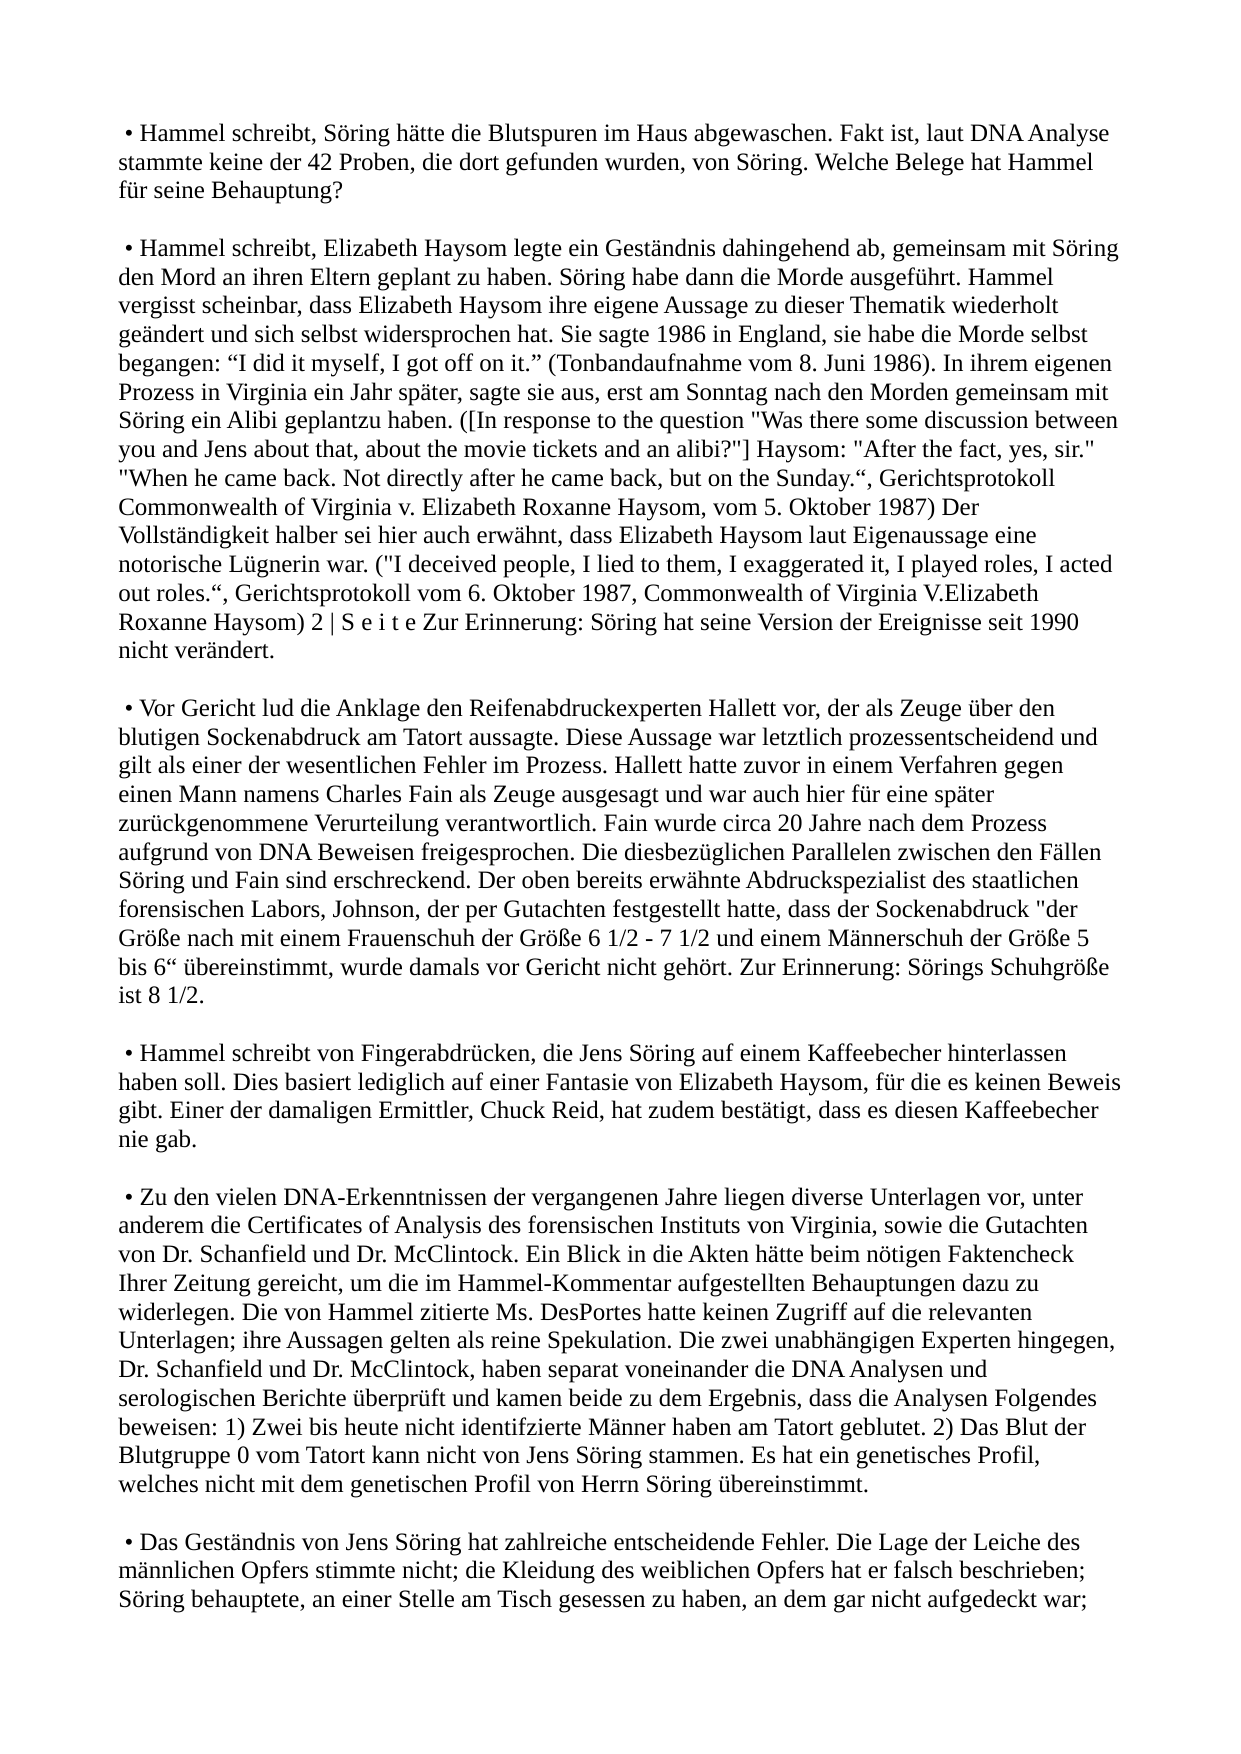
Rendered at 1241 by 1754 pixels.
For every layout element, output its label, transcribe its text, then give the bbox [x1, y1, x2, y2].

text • Hammel schreibt, Söring hätte die Blutspuren im Haus abgewaschen. Fakt ist, laut DNA Analyse stammte keine der 42 Proben, die dort gefunden wurden, von Söring. Welche Belege hat Hammel für seine Behauptung? [118, 118, 1122, 204]
text • Das Geständnis von Jens Söring hat zahlreiche entscheidende Fehler. Die Lage der Leiche des männlichen Opfers stimmte nicht; die Kleidung des weiblichen Opfers hat er falsch beschrieben; Söring behauptete, an einer Stelle am Tisch gesessen zu haben, an dem gar nicht aufgedeckt war; [118, 1527, 1122, 1613]
text • Vor Gericht lud die Anklage den Reifenabdruckexperten Hallett vor, der als Zeuge über den blutigen Sockenabdruck am Tatort aussagte. Diese Aussage war letztlich prozessentscheidend und gilt als einer der wesentlichen Fehler im Prozess. Hallett hatte zuvor in einem Verfahren gegen einen Mann namens Charles Fain als Zeuge ausgesagt und war auch hier für eine später zurückgenommene Verurteilung verantwortlich. Fain wurde circa 20 Jahre nach dem Prozess aufgrund von DNA Beweisen freigesprochen. Die diesbezüglichen Parallelen zwischen den Fällen Söring und Fain sind erschreckend. Der oben bereits erwähnte Abdruckspezialist des staatlichen forensischen Labors, Johnson, der per Gutachten festgestellt hatte, dass der Sockenabdruck "der Größe nach mit einem Frauenschuh der Größe 6 1/2 - 7 1/2 und einem Männerschuh der Größe 5 bis 6“ übereinstimmt, wurde damals vor Gericht nicht gehört. Zur Erinnerung: Sörings Schuhgröße ist 8 1/2. [118, 693, 1122, 1009]
text • Zu den vielen DNA-Erkenntnissen der vergangenen Jahre liegen diverse Unterlagen vor, unter anderem die Certificates of Analysis des forensischen Instituts von Virginia, sowie die Gutachten von Dr. Schanfield und Dr. McClintock. Ein Blick in die Akten hätte beim nötigen Faktencheck Ihrer Zeitung gereicht, um die im Hammel-Kommentar aufgestellten Behauptungen dazu zu widerlegen. Die von Hammel zitierte Ms. DesPortes hatte keinen Zugriff auf die relevanten Unterlagen; ihre Aussagen gelten als reine Spekulation. Die zwei unabhängigen Experten hingegen, Dr. Schanfield und Dr. McClintock, haben separat voneinander die DNA Analysen und serologischen Berichte überprüft und kamen beide zu dem Ergebnis, dass die Analysen Folgendes beweisen: 1) Zwei bis heute nicht identifzierte Männer haben am Tatort geblutet. 2) Das Blut der Blutgruppe 0 vom Tatort kann nicht von Jens Söring stammen. Es hat ein genetisches Profil, welches nicht mit dem genetischen Profil von Herrn Söring übereinstimmt. [118, 1182, 1122, 1498]
text • Hammel schreibt, Elizabeth Haysom legte ein Geständnis dahingehend ab, gemeinsam mit Söring den Mord an ihren Eltern geplant zu haben. Söring habe dann die Morde ausgeführt. Hammel vergisst scheinbar, dass Elizabeth Haysom ihre eigene Aussage zu dieser Thematik wiederholt geändert und sich selbst widersprochen hat. Sie sagte 1986 in England, sie habe die Morde selbst begangen: “I did it myself, I got off on it.” (Tonbandaufnahme vom 8. Juni 1986). In ihrem eigenen Prozess in Virginia ein Jahr später, sagte sie aus, erst am Sonntag nach den Morden gemeinsam mit Söring ein Alibi geplantzu haben. ([In response to the question "Was there some discussion between you and Jens about that, about the movie tickets and an alibi?"] Haysom: "After the fact, yes, sir." "When he came back. Not directly after he came back, but on the Sunday.“, Gerichtsprotokoll Commonwealth of Virginia v. Elizabeth Roxanne Haysom, vom 5. Oktober 1987) Der Vollständigkeit halber sei hier auch erwähnt, dass Elizabeth Haysom laut Eigenaussage eine notorische Lügnerin war. ("I deceived people, I lied to them, I exaggerated it, I played roles, I acted out roles.“, Gerichtsprotokoll vom 6. Oktober 1987, Commonwealth of Virginia V.Elizabeth Roxanne Haysom) 2 | S e i t e Zur Erinnerung: Söring hat seine Version der Ereignisse seit 1990 nicht verändert. [118, 233, 1122, 664]
text • Hammel schreibt von Fingerabdrücken, die Jens Söring auf einem Kaffeebecher hinterlassen haben soll. Dies basiert lediglich auf einer Fantasie von Elizabeth Haysom, für die es keinen Beweis gibt. Einer der damaligen Ermittler, Chuck Reid, hat zudem bestätigt, dass es diesen Kaffeebecher nie gab. [118, 1038, 1122, 1153]
